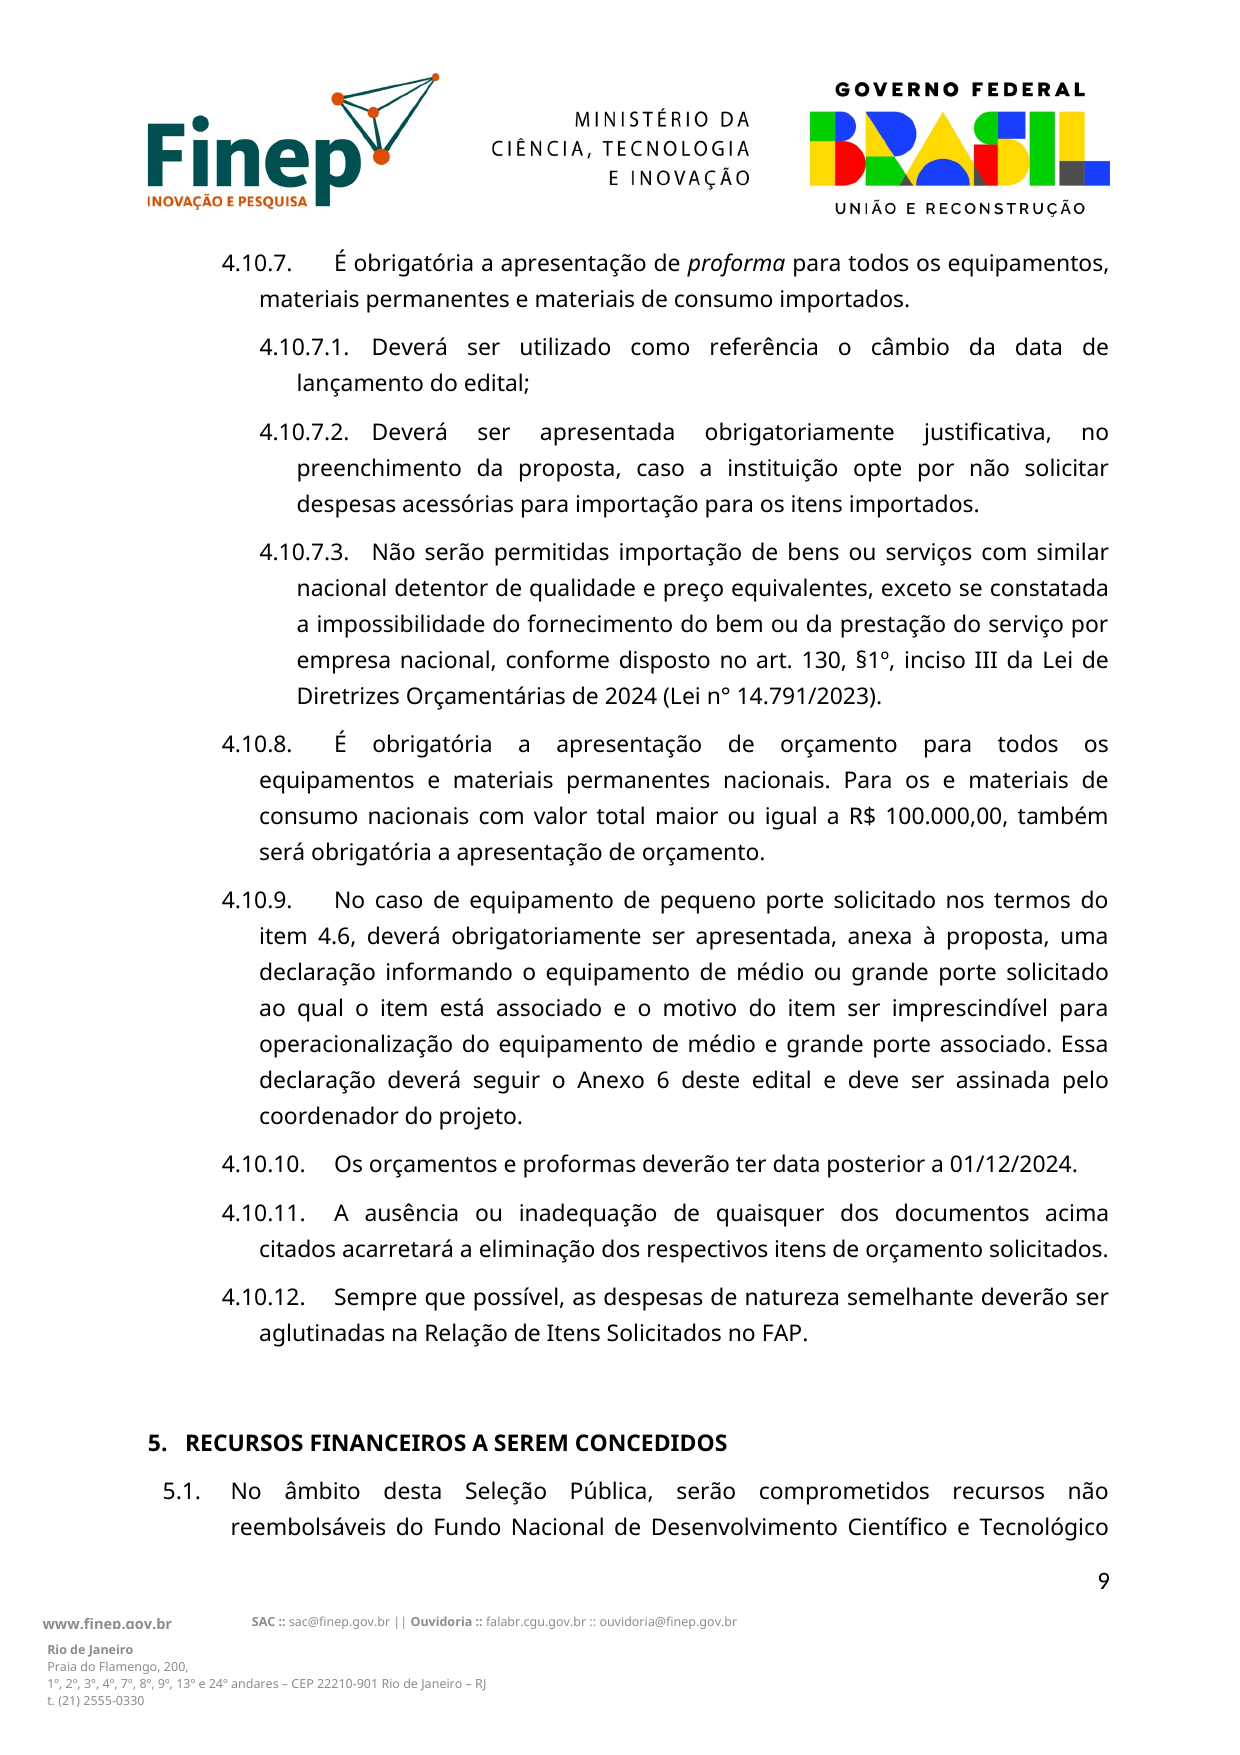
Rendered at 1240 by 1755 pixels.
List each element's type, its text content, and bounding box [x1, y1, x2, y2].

list É obrigatória a apresentação de orçamento para todos os equipamentos e materiais permanentes nacionais. Para os e materiais de consumo nacionais com valor total maior ou igual a R$ 100.000,00, também será obrigatória a apresentação de orçamento. [222, 728, 1110, 867]
list É obrigatória a apresentação de proforma para todos os equipamentos, materiais permanentes e materiais de consumo importados. [222, 247, 1110, 314]
list Não serão permitidas importação de bens ou serviços com similar nacional detentor de qualidade e preço equivalentes, exceto se constatada a impossibilidade do fornecimento do bem ou da prestação do serviço por empresa nacional, conforme disposto no art. 130, §1º, inciso III da Lei de Diretrizes Orçamentárias de 2024 (Lei n° 14.791/2023). [259, 536, 1110, 711]
list Os orçamentos e proformas deverão ter data posterior a 01/12/2024. [222, 1148, 1110, 1180]
list Sempre que possível, as despesas de natureza semelhante deverão ser aglutinadas na Relação de Itens Solicitados no FAP. [222, 1281, 1110, 1348]
list No âmbito desta Seleção Pública, serão comprometidos recursos não reembolsáveis do Fundo Nacional de Desenvolvimento Científico e Tecnológico [162, 1475, 1110, 1542]
list A ausência ou inadequação de quaisquer dos documentos acima citados acarretará a eliminação dos respectivos itens de orçamento solicitados. [222, 1197, 1110, 1264]
list RECURSOS FINANCEIROS A SEREM CONCEDIDOS [148, 1427, 1110, 1458]
list Deverá ser utilizado como referência o câmbio da data de lançamento do edital; [259, 331, 1110, 398]
list No caso de equipamento de pequeno porte solicitado nos termos do item 4.6, deverá obrigatoriamente ser apresentada, anexa à proposta, uma declaração informando o equipamento de médio ou grande porte solicitado ao qual o item está associado e o motivo do item ser imprescindível para operacionalização do equipamento de médio e grande porte associado. Essa declaração deverá seguir o Anexo 6 deste edital e deve ser assinada pelo coordenador do projeto. [222, 884, 1110, 1131]
list Deverá ser apresentada obrigatoriamente justificativa, no preenchimento da proposta, caso a instituição opte por não solicitar despesas acessórias para importação para os itens importados. [259, 416, 1110, 519]
